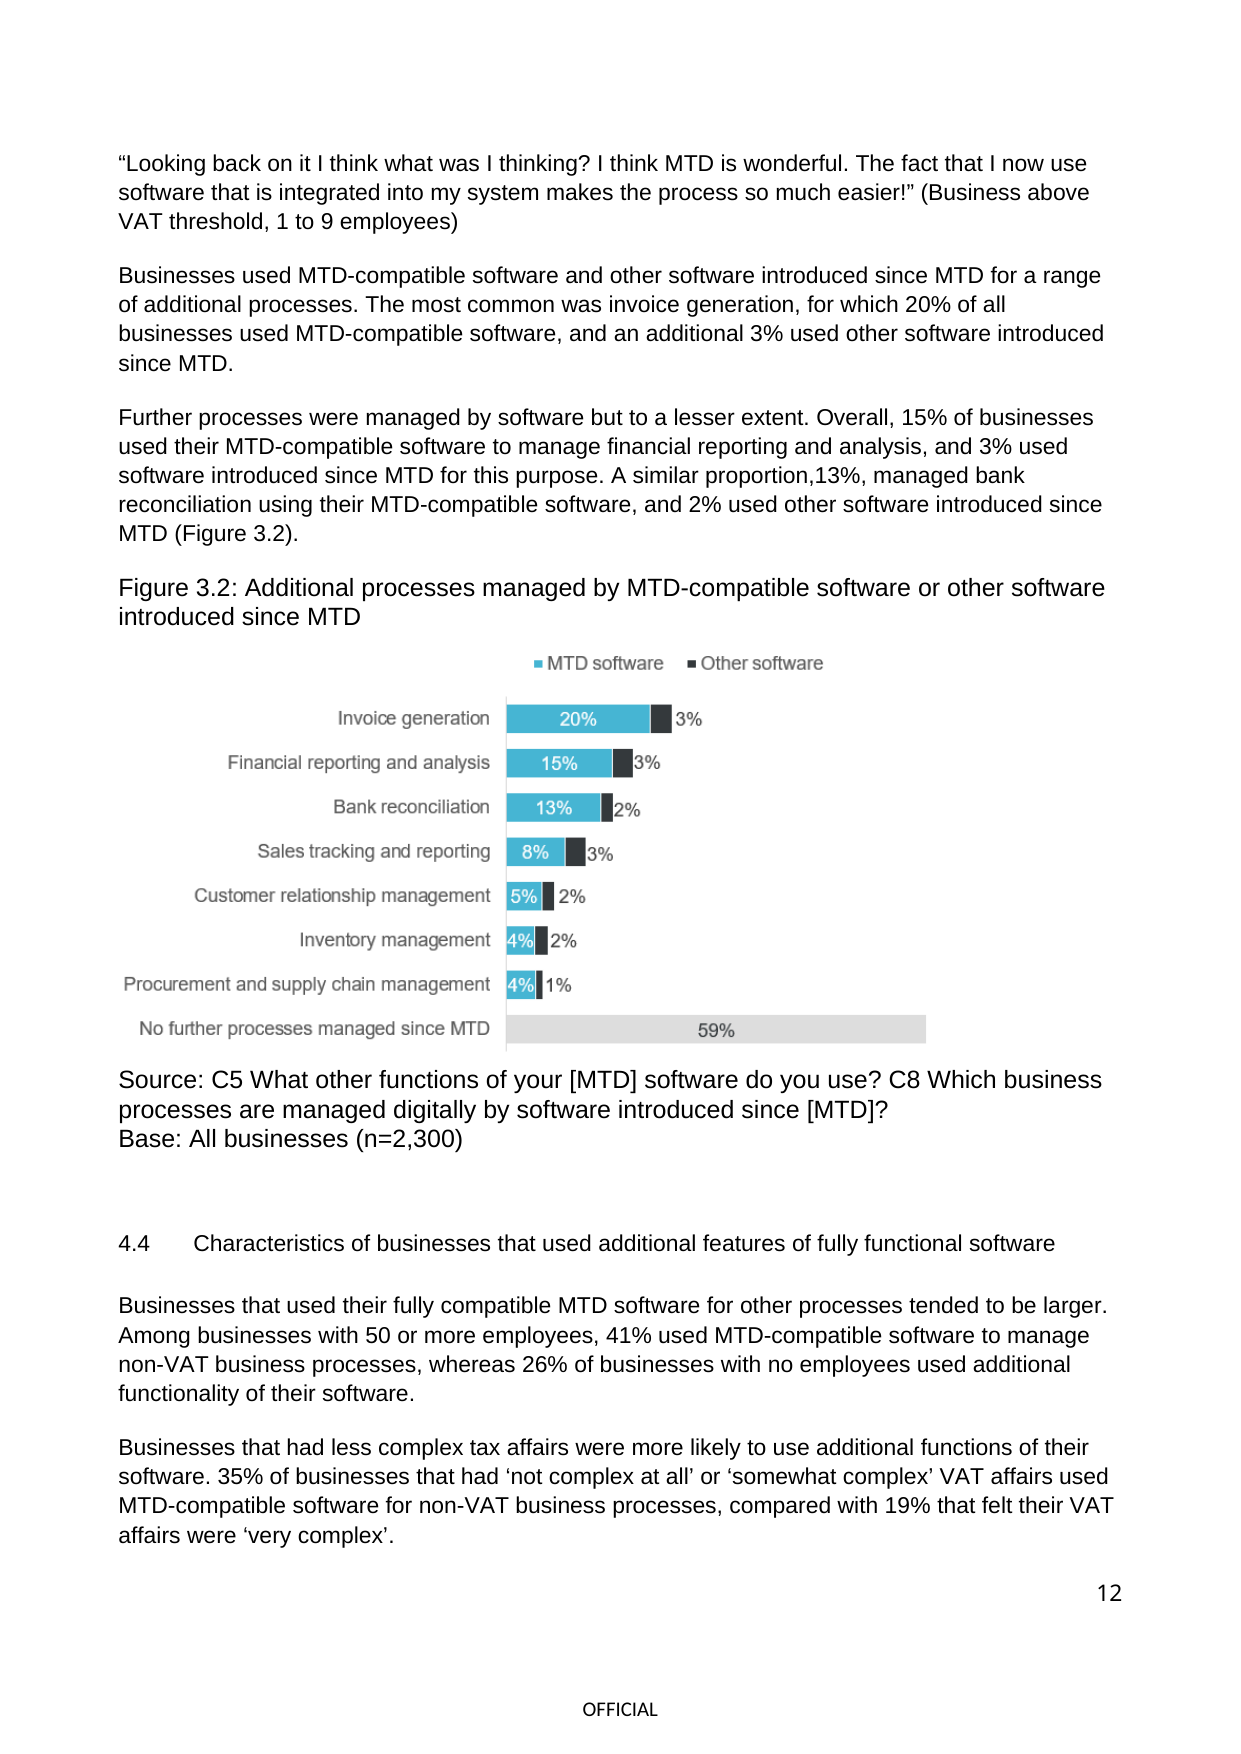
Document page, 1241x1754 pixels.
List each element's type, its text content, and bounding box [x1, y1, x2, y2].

text Source: C5 What other functions of your [MTD] software do you use? C8 Which business processes are managed digitally by software introduced since [MTD]? [118, 1066, 1122, 1124]
subtitle Characteristics of businesses that used additional features of fully functional software [118, 1228, 1122, 1257]
text Further processes were managed by software but to a lesser extent. Overall, 15% of businesses used their MTD-compatible software to manage financial reporting and analysis, and 3% used software introduced since MTD for this purpose. A similar proportion,13%, managed bank reconciliation using their MTD-compatible software, and 2% used other software introduced since MTD (Figure 3.2). [118, 402, 1122, 548]
text Businesses used MTD-compatible software and other software introduced since MTD for a range of additional processes. The most common was invoice generation, for which 20% of all businesses used MTD-compatible software, and an additional 3% used other software introduced since MTD. [118, 260, 1122, 377]
text Businesses that used their fully compatible MTD software for other processes tended to be larger. Among businesses with 50 or more employees, 41% used MTD-compatible software to manage non-VAT business processes, whereas 26% of businesses with no employees used additional functionality of their software. [118, 1291, 1122, 1407]
text Figure 3.2: Additional processes managed by MTD-compatible software or other software introduced since MTD [118, 573, 1122, 631]
text “Looking back on it I think what was I thinking? I think MTD is wonderful. The fact that I now use software that is integrated into my system makes the process so much easier!” (Business above VAT threshold, 1 to 9 employees) [118, 148, 1122, 235]
text Base: All businesses (n=2,300) [118, 1124, 1122, 1153]
text Businesses that had less complex tax affairs were more likely to use additional functions of their software. 35% of businesses that had ‘not complex at all’ or ‘somewhat complex’ VAT affairs used MTD-compatible software for non-VAT business processes, compared with 19% that felt their VAT affairs were ‘very complex’. [118, 1432, 1122, 1549]
